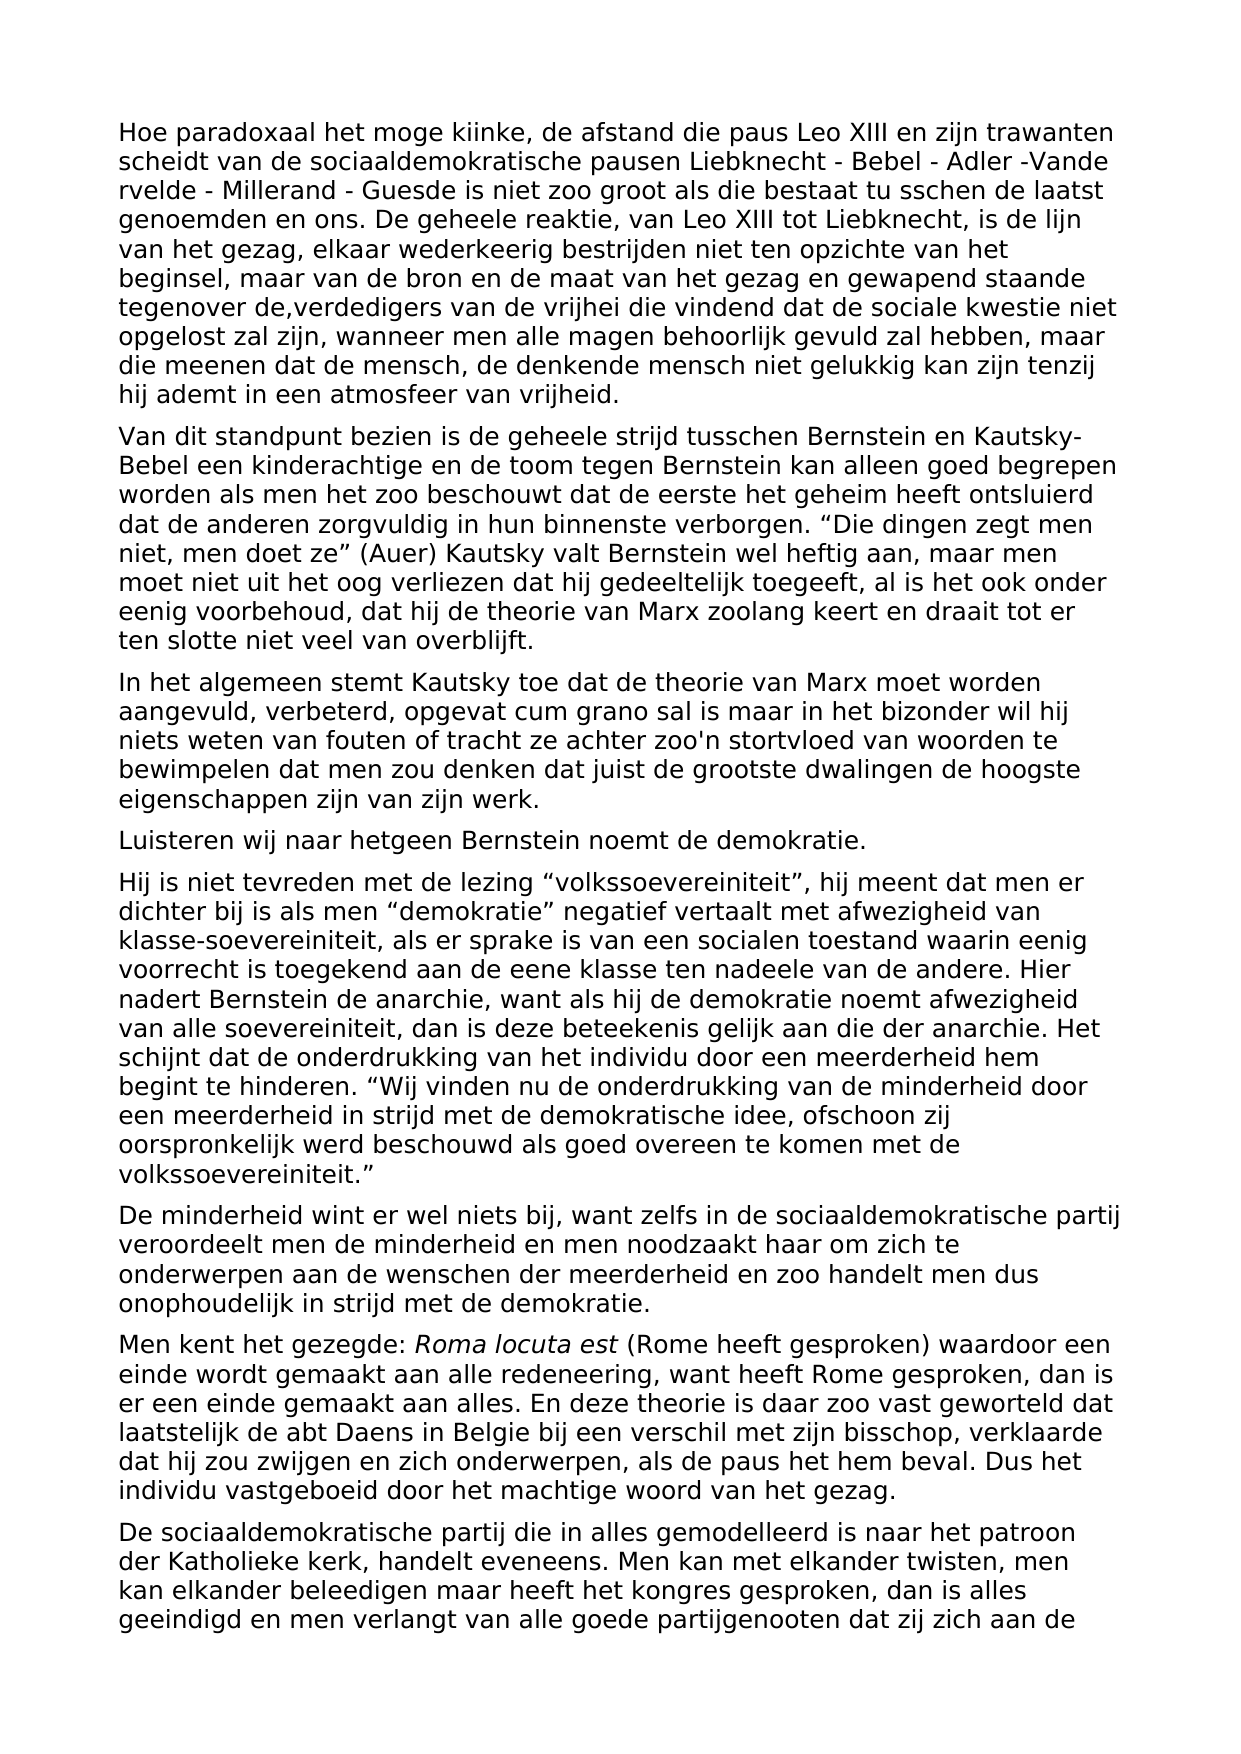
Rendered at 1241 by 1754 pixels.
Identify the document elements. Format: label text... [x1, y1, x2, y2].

text Luisteren wij naar hetgeen Bernstein noemt de demokratie. [118, 826, 1122, 856]
text Hij is niet tevreden met de lezing “volkssoevereiniteit”, hij meent dat men er dichter bij is als men “demokratie” negatief vertaalt met afwezigheid van klasse-soevereiniteit, als er sprake is van een socialen toestand waarin eenig voorrecht is toegekend aan de eene klasse ten nadeele van de andere. Hier nadert Bernstein de anarchie, want als hij de demokratie noemt afwezigheid van alle soevereiniteit, dan is deze beteekenis gelijk aan die der anarchie. Het schijnt dat de onderdrukking van het individu door een meerderheid hem begint te hinderen. “Wij vinden nu de onderdrukking van de minderheid door een meerderheid in strijd met de demokratische idee, ofschoon zij oorspronkelijk werd beschouwd als goed overeen te komen met de volkssoevereiniteit.” [118, 868, 1122, 1189]
text In het algemeen stemt Kautsky toe dat de theorie van Marx moet worden aangevuld, verbeterd, opgevat cum grano sal is maar in het bizonder wil hij niets weten van fouten of tracht ze achter zoo'n stortvloed van woorden te bewimpelen dat men zou denken dat juist de grootste dwalingen de hoogste eigenschappen zijn van zijn werk. [118, 668, 1122, 814]
text Van dit standpunt bezien is de geheele strijd tusschen Bernstein en Kautsky-Bebel een kinderachtige en de toom tegen Bernstein kan alleen goed begrepen worden als men het zoo beschouwt dat de eerste het geheim heeft ontsluierd dat de anderen zorgvuldig in hun binnenste verborgen. “Die dingen zegt men niet, men doet ze” (Auer) Kautsky valt Bernstein wel heftig aan, maar men moet niet uit het oog verliezen dat hij gedeeltelijk toegeeft, al is het ook onder eenig voorbehoud, dat hij de theorie van Marx zoolang keert en draait tot er ten slotte niet veel van overblijft. [118, 422, 1122, 656]
text Men kent het gezegde: Roma locuta est (Rome heeft gesproken) waardoor een einde wordt gemaakt aan alle redeneering, want heeft Rome gesproken, dan is er een einde gemaakt aan alles. En deze theorie is daar zoo vast geworteld dat laatstelijk de abt Daens in Belgie bij een verschil met zijn bisschop, verklaarde dat hij zou zwijgen en zich onderwerpen, als de paus het hem beval. Dus het individu vastgeboeid door het machtige woord van het gezag. [118, 1331, 1122, 1506]
text Hoe paradoxaal het moge kiinke, de afstand die paus Leo XIII en zijn trawanten scheidt van de sociaaldemokratische pausen Liebknecht - Bebel - Adler -Vande rvelde - Millerand - Guesde is niet zoo groot als die bestaat tu sschen de laatst genoemden en ons. De geheele reaktie, van Leo XIII tot Liebknecht, is de lijn van het gezag, elkaar wederkeerig bestrijden niet ten opzichte van het beginsel, maar van de bron en de maat van het gezag en gewapend staande tegenover de,verdedigers van de vrijhei die vindend dat de sociale kwestie niet opgelost zal zijn, wanneer men alle magen behoorlijk gevuld zal hebben, maar die meenen dat de mensch, de denkende mensch niet gelukkig kan zijn tenzij hij ademt in een atmosfeer van vrijheid. [118, 118, 1122, 410]
text De sociaaldemokratische partij die in alles gemodelleerd is naar het patroon der Katholieke kerk, handelt eveneens. Men kan met elkander twisten, men kan elkander beleedigen maar heeft het kongres gesproken, dan is alles geeindigd en men verlangt van alle goede partijgenooten dat zij zich aan de [118, 1518, 1122, 1635]
text De minderheid wint er wel niets bij, want zelfs in de sociaaldemokratische partij veroordeelt men de minderheid en men noodzaakt haar om zich te onderwerpen aan de wenschen der meerderheid en zoo handelt men dus onophoudelijk in strijd met de demokratie. [118, 1201, 1122, 1318]
